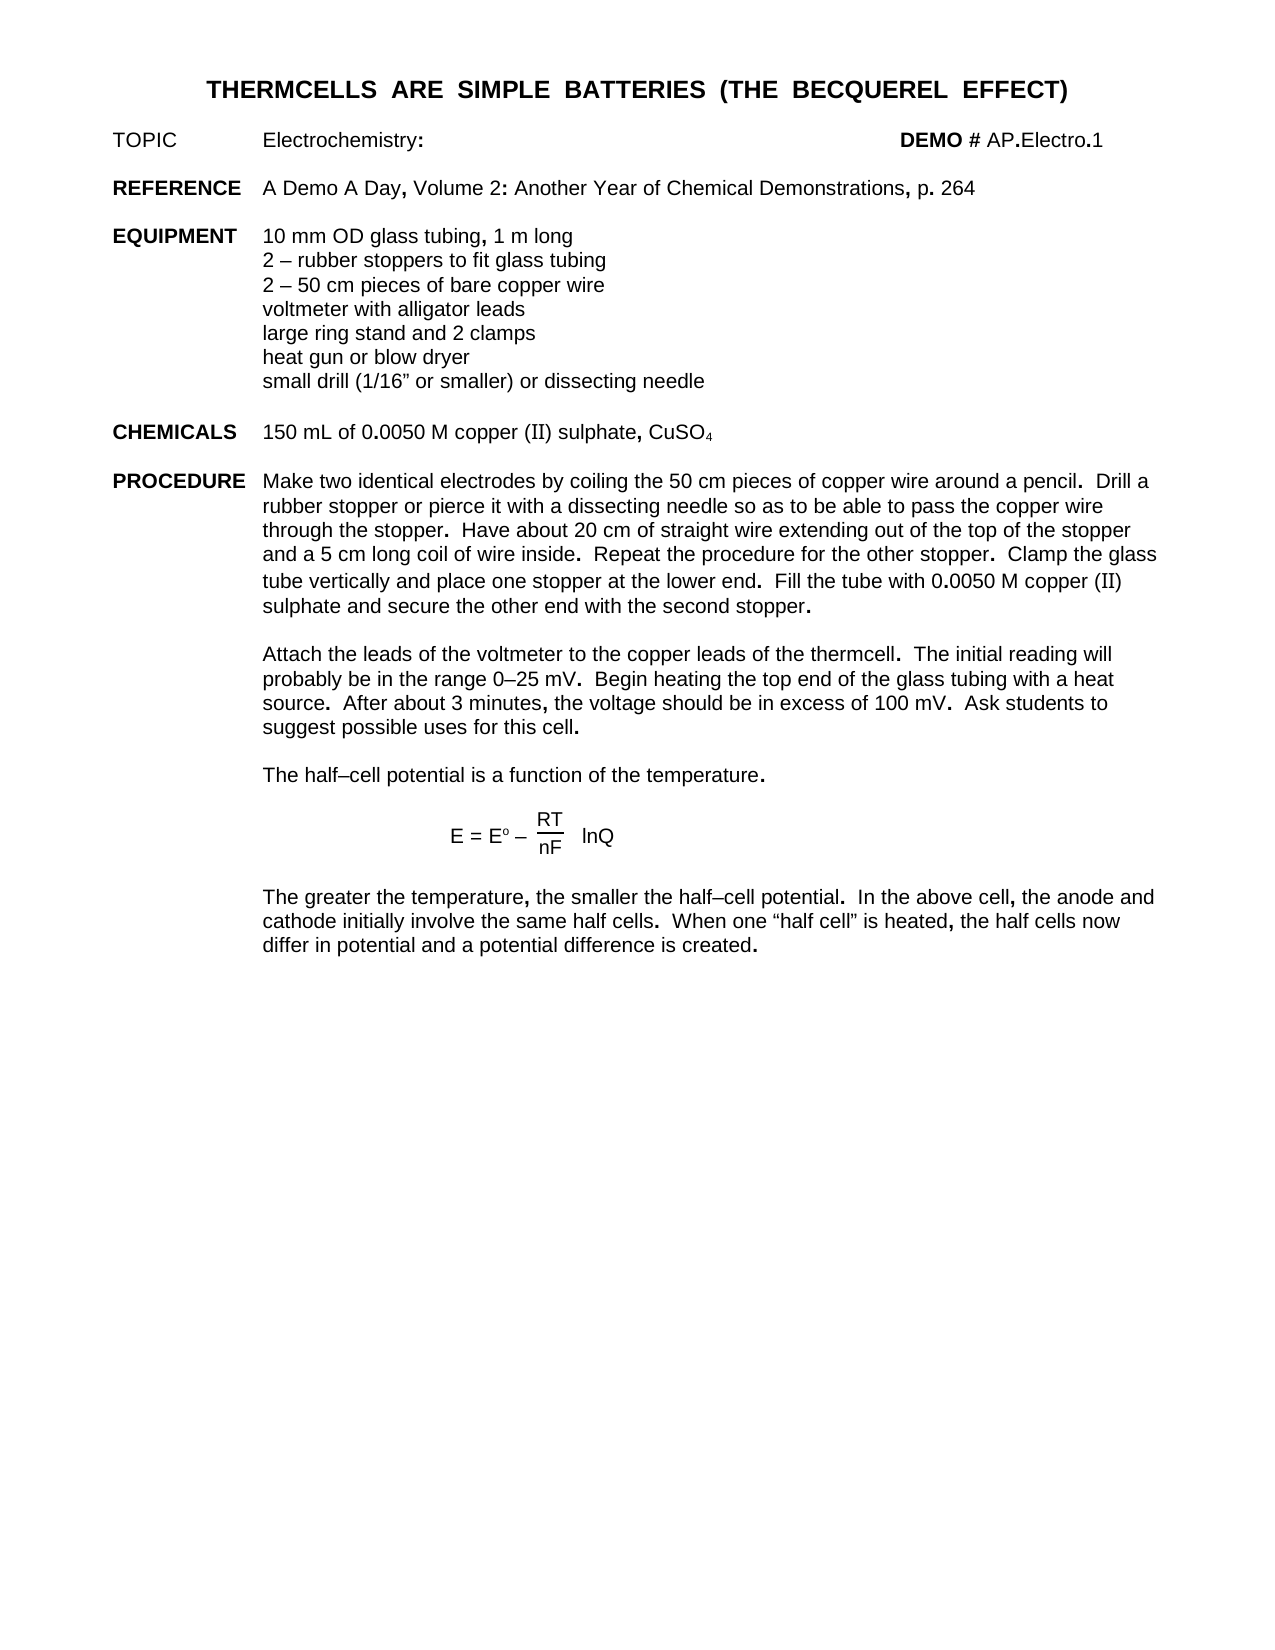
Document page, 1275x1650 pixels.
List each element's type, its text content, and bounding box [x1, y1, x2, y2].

text The half–cell potential is a function of the temperature. [112, 763, 1162, 787]
text 2 – 50 cm pieces of bare copper wire [112, 272, 1162, 297]
text E = Eo – lnQ [112, 811, 1162, 861]
text voltmeter with alligator leads [112, 297, 1162, 321]
text THERMCELLS ARE SIMPLE BATTERIES (THE BECQUEREL EFFECT) [112, 75, 1162, 104]
text Attach the leads of the voltmeter to the copper leads of the thermcell. The initial reading will probably be in the range 0–25 mV. Begin heating the top end of the glass tubing with a heat source. After about 3 minutes, the voltage should be in excess of 100 mV. Ask students to suggest possible uses for this cell. [262, 642, 1162, 739]
text TOPIC Electrochemistry: DEMO # AP.Electro.1 [112, 128, 1162, 152]
text REFERENCE A Demo A Day, Volume 2: Another Year of Chemical Demonstrations, p. 264 [112, 176, 1162, 200]
text small drill (1/16” or smaller) or dissecting needle [112, 369, 1162, 393]
text heat gun or blow dryer [112, 345, 1162, 369]
text large ring stand and 2 clamps [112, 321, 1162, 345]
text CHEMICALS 150 mL of 0.0050 M copper (II) sulphate, CuSO4 [112, 417, 1162, 445]
text The greater the temperature, the smaller the half–cell potential. In the above cell, the anode and cathode initially involve the same half cells. When one “half cell” is heated, the half cells now differ in potential and a potential difference is created. [262, 885, 1162, 957]
text PROCEDURE Make two identical electrodes by coiling the 50 cm pieces of copper wire around a pencil. Drill a rubber stopper or pierce it with a dissecting needle so as to be able to pass the copper wire through the stopper. Have about 20 cm of straight wire extending out of the top of the stopper and a 5 cm long coil of wire inside. Repeat the procedure for the other stopper. Clamp the glass tube vertically and place one stopper at the lower end. Fill the tube with 0.0050 M copper (II) sulphate and secure the other end with the second stopper. [112, 469, 1162, 618]
text EQUIPMENT 10 mm OD glass tubing, 1 m long [112, 224, 1162, 248]
text 2 – rubber stoppers to fit glass tubing [112, 248, 1162, 272]
